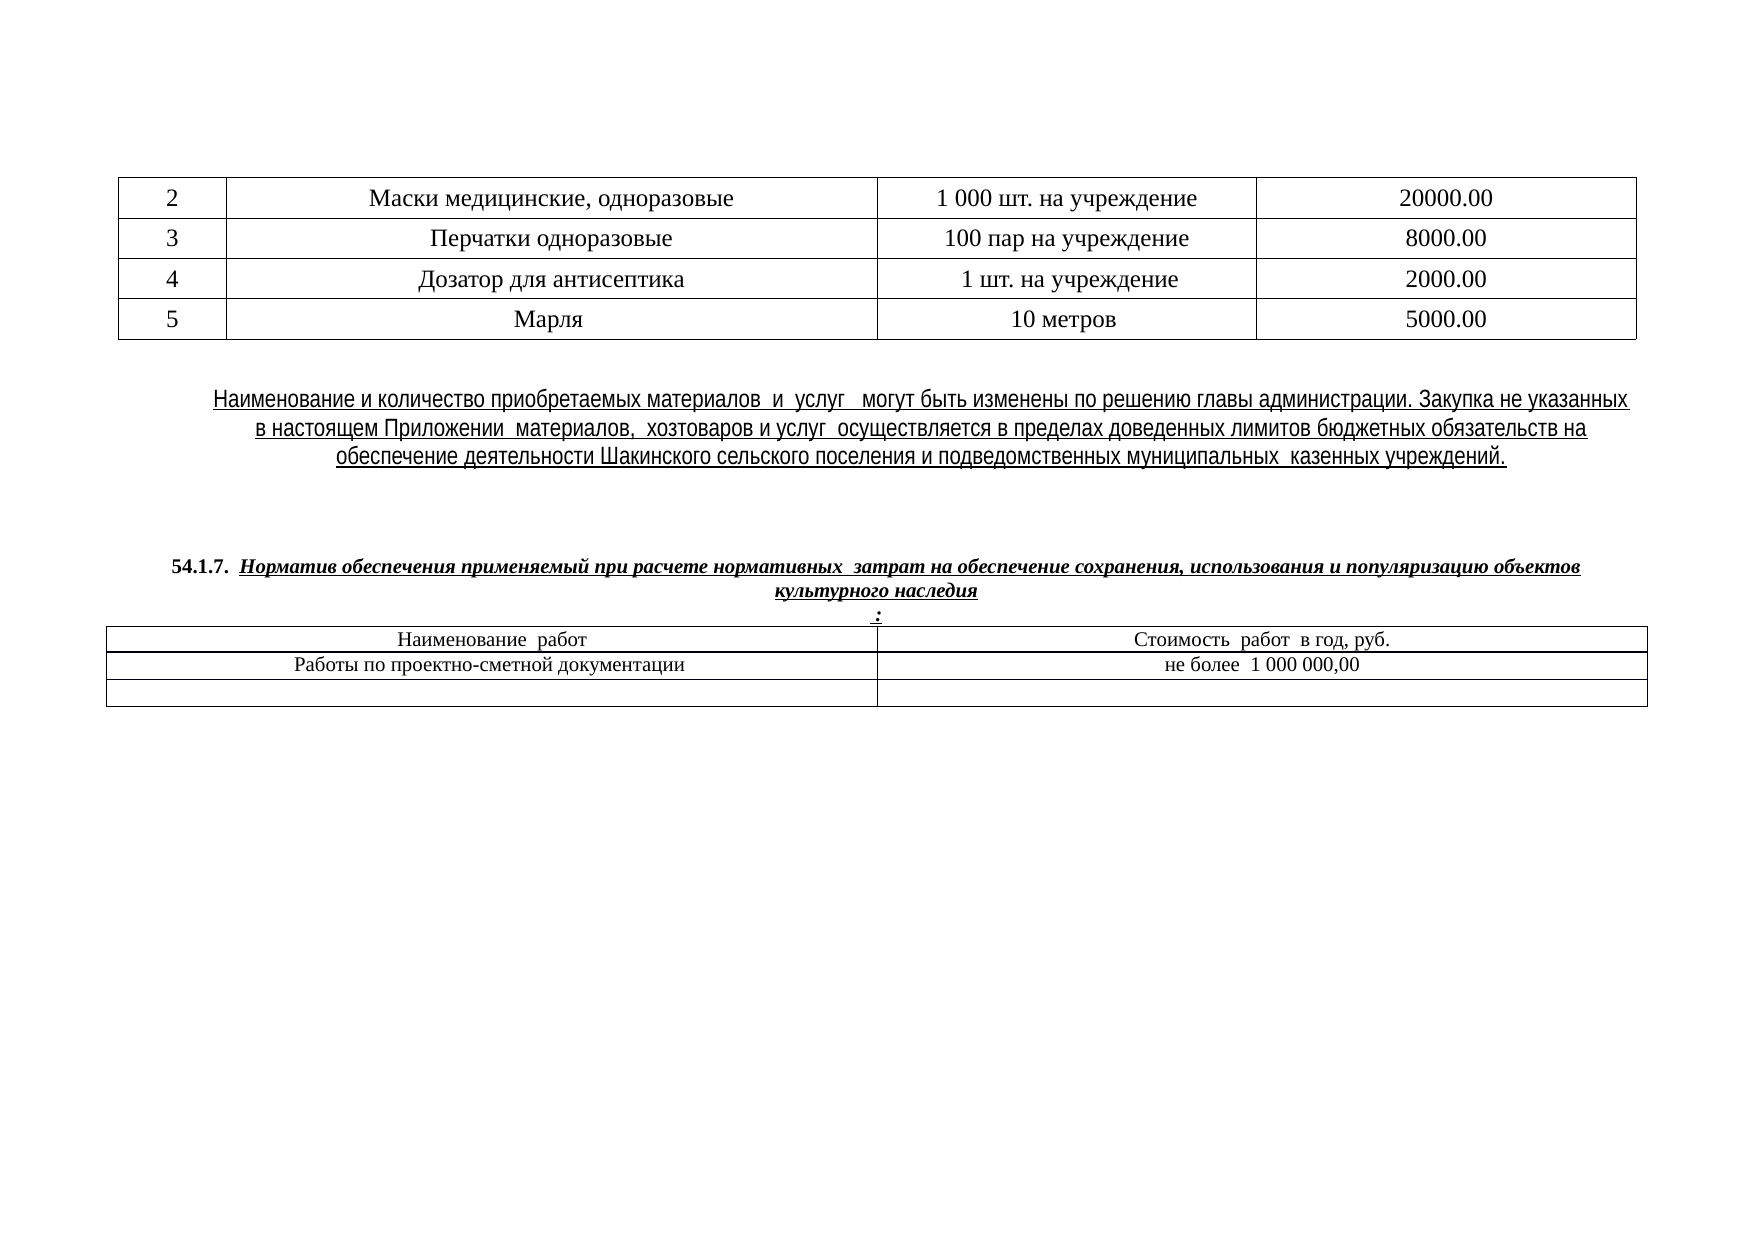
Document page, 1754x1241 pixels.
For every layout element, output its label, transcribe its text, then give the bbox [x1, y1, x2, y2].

table_cell 10 метров [878, 299, 1256, 338]
table_cell Дозатор для антисептика [227, 259, 877, 298]
table_cell Маски медицинские, одноразовые [227, 178, 877, 217]
table_cell 2 [119, 178, 226, 217]
table_cell [107, 680, 877, 706]
table_cell [878, 680, 1647, 706]
table_cell 5000,00 [1257, 299, 1636, 338]
table_cell не более 1 000 000,00 [878, 653, 1647, 679]
table_cell 8000,00 [1257, 219, 1636, 258]
table_cell 4 [119, 259, 226, 298]
table_header Стоимость работ в год, руб. [878, 627, 1647, 651]
table_cell 1 шт. на учреждение [878, 259, 1256, 298]
table_header Наименование работ [107, 627, 877, 651]
table_cell Работы по проектно-сметной документации [107, 653, 877, 679]
table_cell Марля [227, 299, 877, 338]
table_cell 20000,00 [1257, 178, 1636, 217]
table_cell 3 [119, 219, 226, 258]
text : [118, 602, 1636, 626]
text Наименование и количество приобретаемых материалов и услуг могут быть изменены по решению главы администрации. Закупка не указанных в настоящем Приложении материалов, хозтоваров и услуг осуществляется в пределах доведенных лимитов бюджетных обязательств на обеспечение деятельности Шакинского сельского поселения и подведомственных муниципальных казенных учреждений. [207, 384, 1636, 470]
table_cell 100 пар на учреждение [878, 219, 1256, 258]
table_cell Перчатки одноразовые [227, 219, 877, 258]
text 54.1.7. Норматив обеспечения применяемый при расчете нормативных затрат на обеспечение сохранения, использования и популяризацию объектов культурного наследия [118, 554, 1636, 602]
table_cell 5 [119, 299, 226, 338]
table_cell 2000,00 [1257, 259, 1636, 298]
table_cell 1 000 шт. на учреждение [878, 178, 1256, 217]
